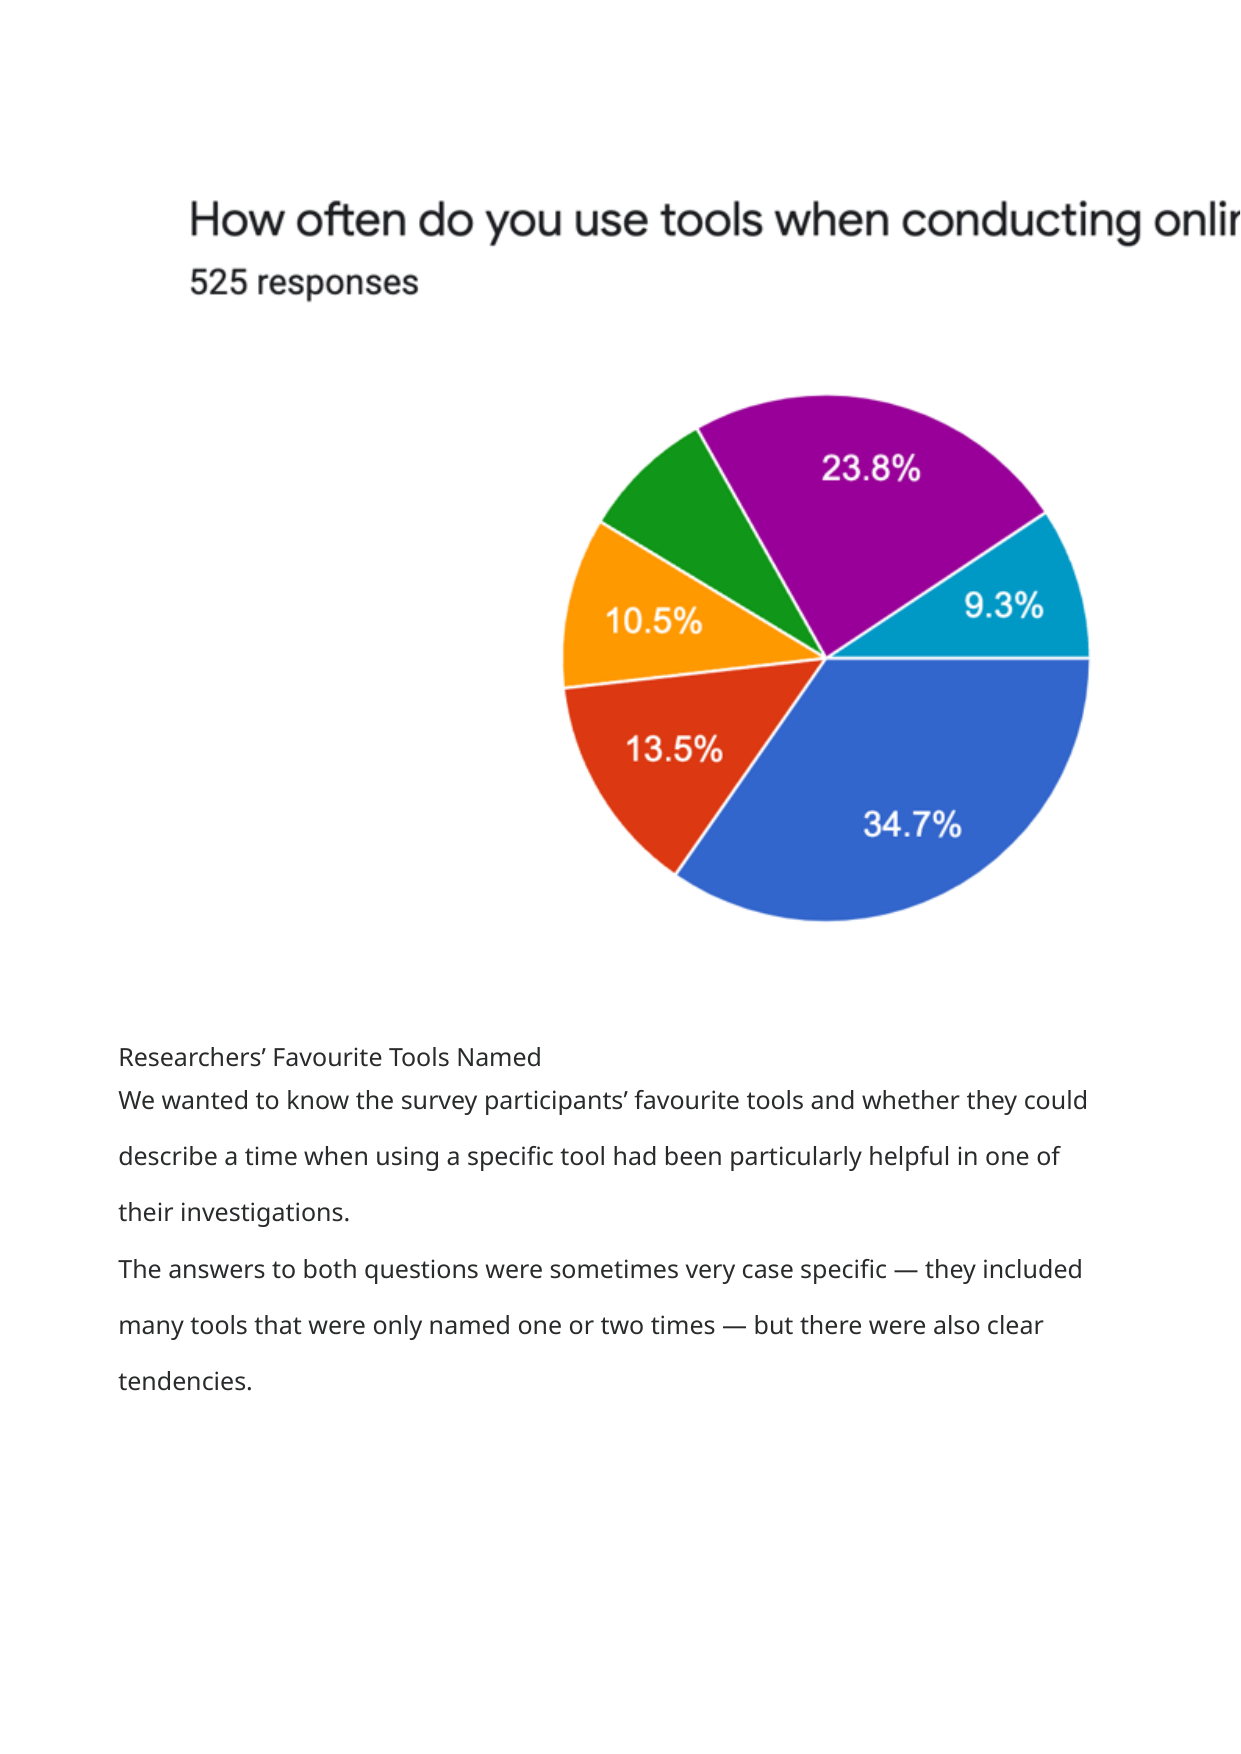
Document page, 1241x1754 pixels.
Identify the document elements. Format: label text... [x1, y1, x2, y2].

picture [118, 118, 1241, 1023]
subtitle Researchers’ Favourite Tools Named [118, 1039, 1122, 1074]
text The answers to both questions were sometimes very case specific — they included many tools that were only named one or two times — but there were also clear tendencies. [118, 1251, 1122, 1398]
text We wanted to know the survey participants’ favourite tools and whether they could describe a time when using a specific tool had been particularly helpful in one of their investigations. [118, 1083, 1122, 1229]
